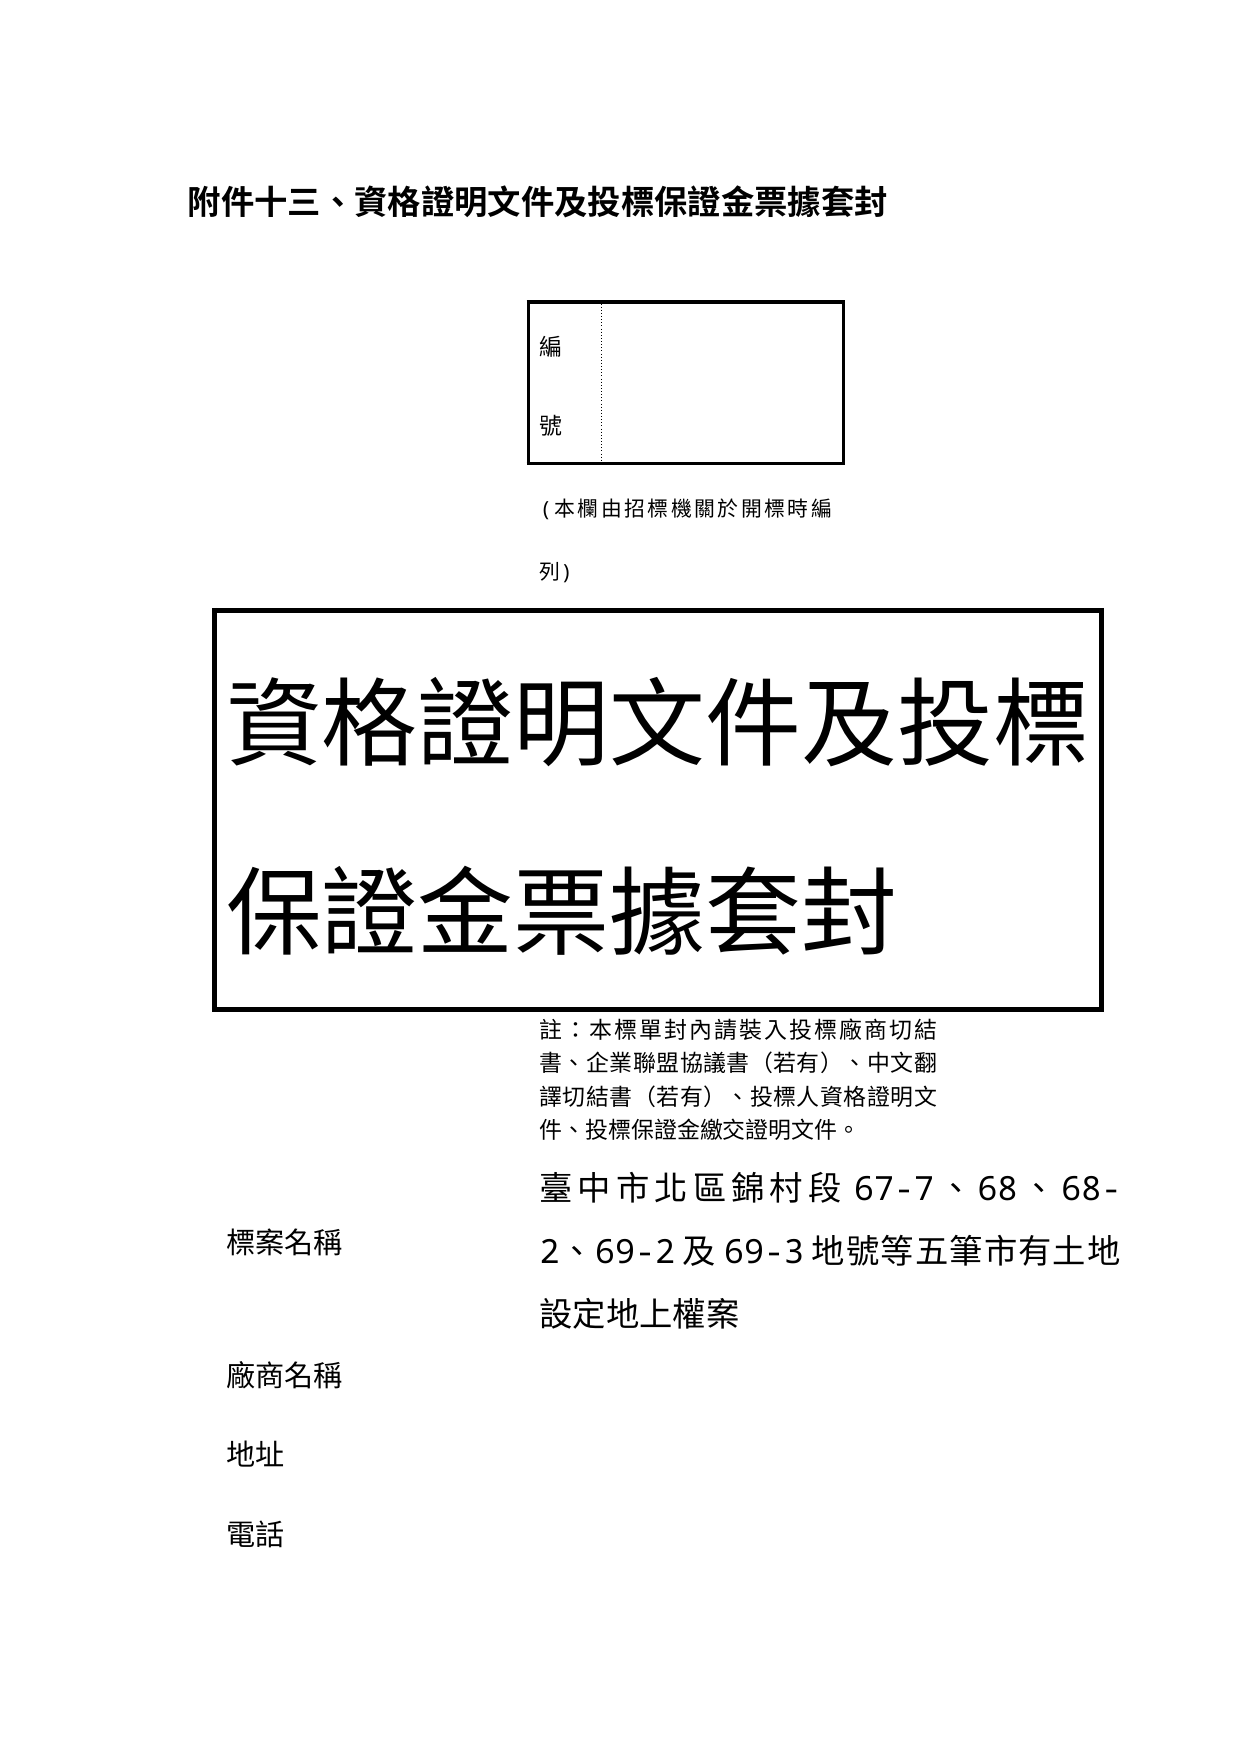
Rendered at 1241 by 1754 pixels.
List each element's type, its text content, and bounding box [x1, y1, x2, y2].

table_header [215, 300, 527, 462]
table_cell 廠商名稱 地址 電話 [215, 1332, 528, 1582]
text 附件十三、資格證明文件及投標保證金票據套封 [187, 158, 1053, 221]
table_header [601, 304, 842, 462]
table_cell [1104, 608, 1132, 1007]
table_cell 臺中市北區錦村段67-7、68、68-2、69-2及69-3地號等五筆市有土地設定地上權案 [528, 1145, 1132, 1332]
table_cell [950, 1007, 1132, 1145]
table_header [950, 300, 1132, 462]
table_cell 註：本標單封內請裝入投標廠商切結書、企業聯盟協議書（若有）、中文翻譯切結書（若有）、投標人資格證明文件、投標保證金繳交證明文件。 [528, 1012, 949, 1145]
table_cell [843, 462, 949, 608]
table_cell [188, 1332, 214, 1582]
table_header [188, 300, 214, 462]
table_header 編 號 [530, 304, 601, 462]
table_cell [188, 1145, 214, 1332]
table_cell [215, 1012, 528, 1145]
table_cell [188, 608, 212, 1007]
table_cell [528, 1332, 1132, 1582]
table_cell [188, 462, 214, 608]
table_cell (本欄由招標機關於開標時編列) [528, 465, 843, 608]
table_cell 標案名稱 [215, 1145, 528, 1332]
table_cell [215, 462, 528, 608]
table_cell [950, 462, 1132, 608]
table_header [845, 300, 949, 462]
table_cell [188, 1007, 214, 1145]
table_cell 資格證明文件及投標保證金票據套封 [217, 613, 1099, 1007]
